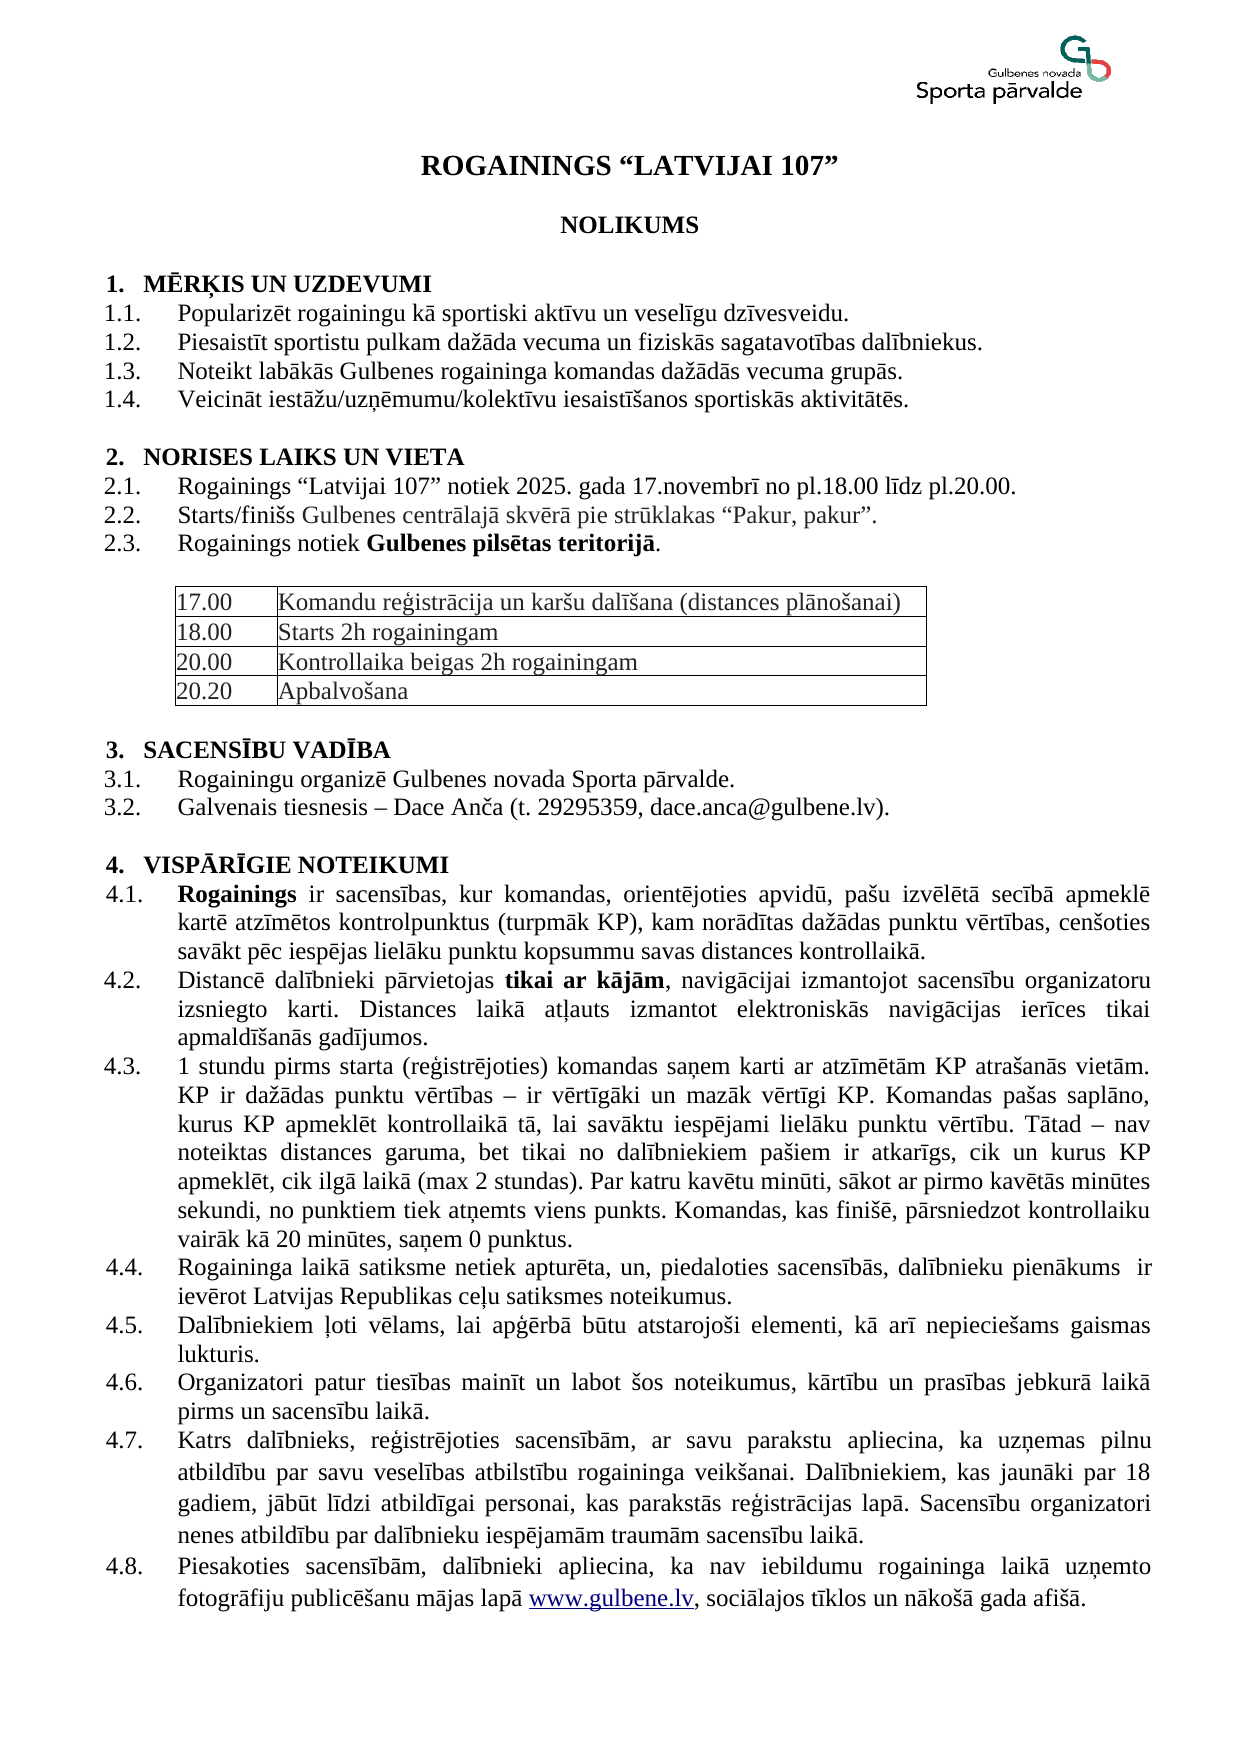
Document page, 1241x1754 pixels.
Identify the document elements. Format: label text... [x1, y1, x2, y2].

list Katrs dalībnieks, reģistrējoties sacensībām, ar savu parakstu apliecina, ka uzņemas pilnu atbildību par savu veselības atbilstību rogaininga veikšanai. Dalībniekiem, kas jaunāki par 18 gadiem, jābūt līdzi atbildīgai personai, kas parakstās reģistrācijas lapā. Sacensību organizatori nenes atbildību par dalībnieku iespējamām traumām sacensību laikā. [106, 1425, 1152, 1548]
list 1 stundu pirms starta (reģistrējoties) komandas saņem karti ar atzīmētām KP atrašanās vietām. KP ir dažādas punktu vērtības – ir vērtīgāki un mazāk vērtīgi KP. Komandas pašas saplāno, kurus KP apmeklēt kontrollaikā tā, lai savāktu iespējami lielāku punktu vērtību. Tātad – nav noteiktas distances garuma, bet tikai no dalībniekiem pašiem ir atkarīgs, cik un kurus KP apmeklēt, cik ilgā laikā (max 2 stundas). Par katru kavētu minūti, sākot ar pirmo kavētās minūtes sekundi, no punktiem tiek atņemts viens punkts. Komandas, kas finišē, pārsniedzot kontrollaiku vairāk kā 20 minūtes, saņem 0 punktus. [103, 1051, 1152, 1252]
list VISPĀRĪGIE NOTEIKUMI [106, 850, 1152, 879]
list Popularizēt rogainingu kā sportiski aktīvu un veselīgu dzīvesveidu. [103, 298, 1152, 327]
list Rogainings “Latvijai 107” notiek 2025. gada 17.novembrī no pl.18.00 līdz pl.20.00. [103, 471, 1152, 500]
list Starts/finišs Gulbenes centrālajā skvērā pie strūklakas “Pakur, pakur”. [103, 500, 1152, 528]
list Noteikt labākās Gulbenes rogaininga komandas dažādās vecuma grupās. [103, 356, 1152, 384]
list Galvenais tiesnesis – Dace Anča (t. 29295359, dace.anca@gulbene.lv). [103, 792, 1152, 821]
table_cell 18.00 [176, 617, 277, 646]
table_cell Starts 2h rogainingam [278, 617, 926, 646]
list Piesaistīt sportistu pulkam dažāda vecuma un fiziskās sagatavotības dalībniekus. [103, 327, 1152, 356]
table_cell 20.20 [176, 676, 277, 705]
list Rogaininga laikā satiksme netiek apturēta, un, piedaloties sacensībās, dalībnieku pienākums ir ievērot Latvijas Republikas ceļu satiksmes noteikumus. [106, 1252, 1152, 1310]
table_header 17.00 [176, 587, 277, 616]
list Rogainings ir sacensības, kur komandas, orientējoties apvidū, pašu izvēlētā secībā apmeklē kartē atzīmētos kontrolpunktus (turpmāk KP), kam norādītas dažādas punktu vērtības, cenšoties savākt pēc iespējas lielāku punktu kopsummu savas distances kontrollaikā. [106, 879, 1152, 965]
list MĒRĶIS UN UZDEVUMI [106, 269, 1152, 298]
list Rogainingu organizē Gulbenes novada Sporta pārvalde. [103, 764, 1152, 792]
list NORISES LAIKS UN VIETA [106, 442, 1152, 471]
list SACENSĪBU VADĪBA [106, 735, 1152, 764]
table_header Komandu reģistrācija un karšu dalīšana (distances plānošanai) [278, 587, 926, 616]
list Dalībniekiem ļoti vēlams, lai apģērbā būtu atstarojoši elementi, kā arī nepieciešams gaismas lukturis. [106, 1310, 1152, 1367]
table_cell Kontrollaika beigas 2h rogainingam [278, 647, 926, 675]
text NOLIKUMS [103, 210, 1156, 239]
table_cell Apbalvošana [278, 676, 926, 705]
list Distancē dalībnieki pārvietojas tikai ar kājām, navigācijai izmantojot sacensību organizatoru izsniegto karti. Distances laikā atļauts izmantot elektroniskās navigācijas ierīces tikai apmaldīšanās gadījumos. [103, 965, 1152, 1051]
list Rogainings notiek Gulbenes pilsētas teritorijā. [103, 528, 1152, 557]
list Organizatori patur tiesības mainīt un labot šos noteikumus, kārtību un prasības jebkurā laikā pirms un sacensību laikā. [106, 1367, 1152, 1425]
list Piesakoties sacensībām, dalībnieki apliecina, ka nav iebildumu rogaininga laikā uzņemto fotogrāfiju publicēšanu mājas lapā www.gulbene.lv, sociālajos tīklos un nākošā gada afišā. [106, 1551, 1152, 1612]
list Veicināt iestāžu/uzņēmumu/kolektīvu iesaistīšanos sportiskās aktivitātēs. [103, 384, 1152, 413]
table_cell 20.00 [176, 647, 277, 675]
text ROGAININGS “LATVIJAI 107” [103, 148, 1156, 181]
